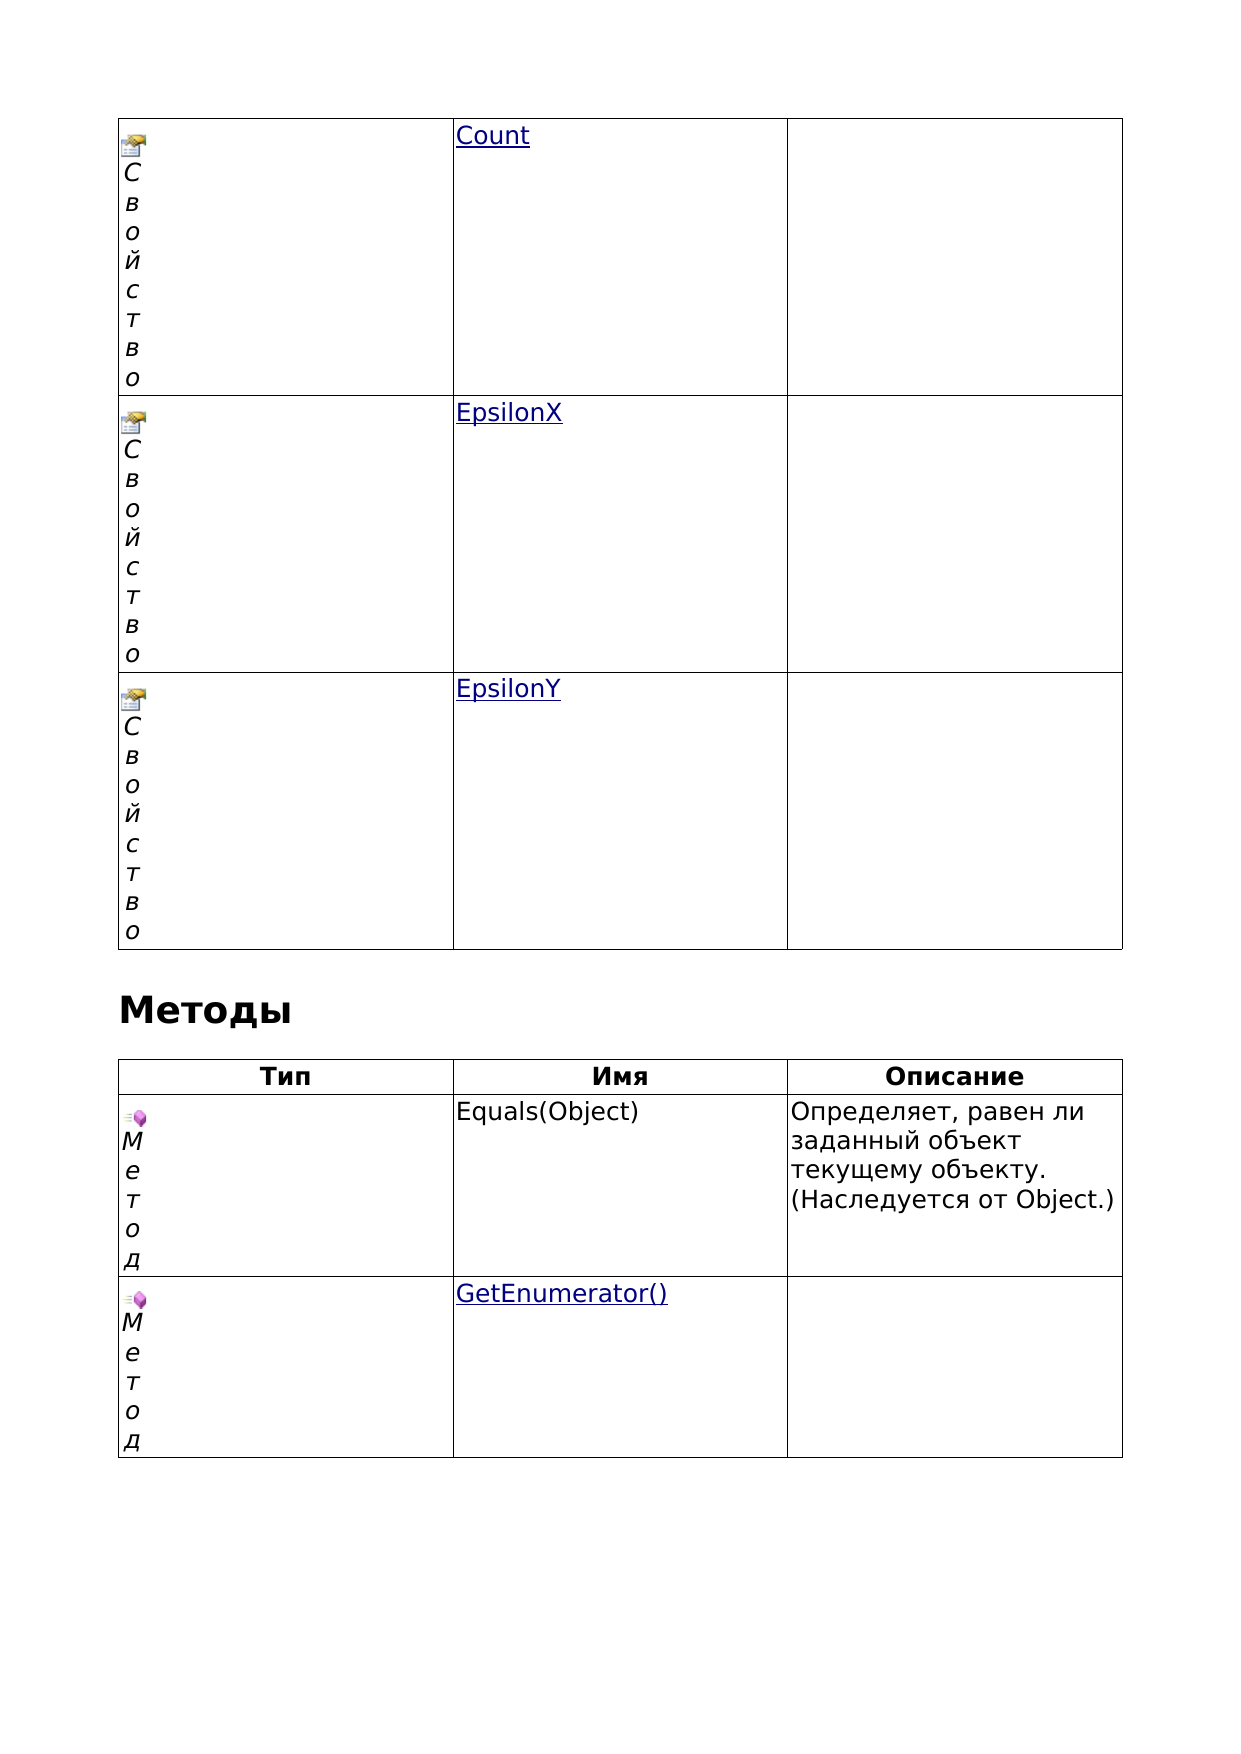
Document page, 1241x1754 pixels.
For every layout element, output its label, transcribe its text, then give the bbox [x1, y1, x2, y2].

picture [121, 687, 147, 713]
table_cell Count [454, 119, 787, 395]
table_cell [119, 1095, 453, 1276]
table_cell [119, 119, 453, 395]
picture [121, 410, 147, 436]
table_cell Equals(Object) [454, 1095, 787, 1276]
picture [121, 133, 147, 159]
table_cell [788, 119, 1122, 395]
table_header Описание [788, 1060, 1122, 1094]
table_cell [119, 1277, 453, 1457]
subtitle Методы [118, 988, 1122, 1032]
table_cell [119, 396, 453, 672]
table_header Тип [119, 1060, 453, 1094]
table_header Имя [454, 1060, 787, 1094]
table_cell EpsilonY [454, 673, 787, 948]
table_cell [788, 396, 1122, 672]
picture [121, 1110, 147, 1127]
table_cell EpsilonX [454, 396, 787, 672]
table_cell [788, 1277, 1122, 1457]
table_cell GetEnumerator() [454, 1277, 787, 1457]
picture [121, 1291, 147, 1309]
table_cell [788, 673, 1122, 948]
table_cell Определяет, равен ли заданный объект текущему объекту. (Наследуется от Object.) [788, 1095, 1122, 1276]
table_cell [119, 673, 453, 948]
